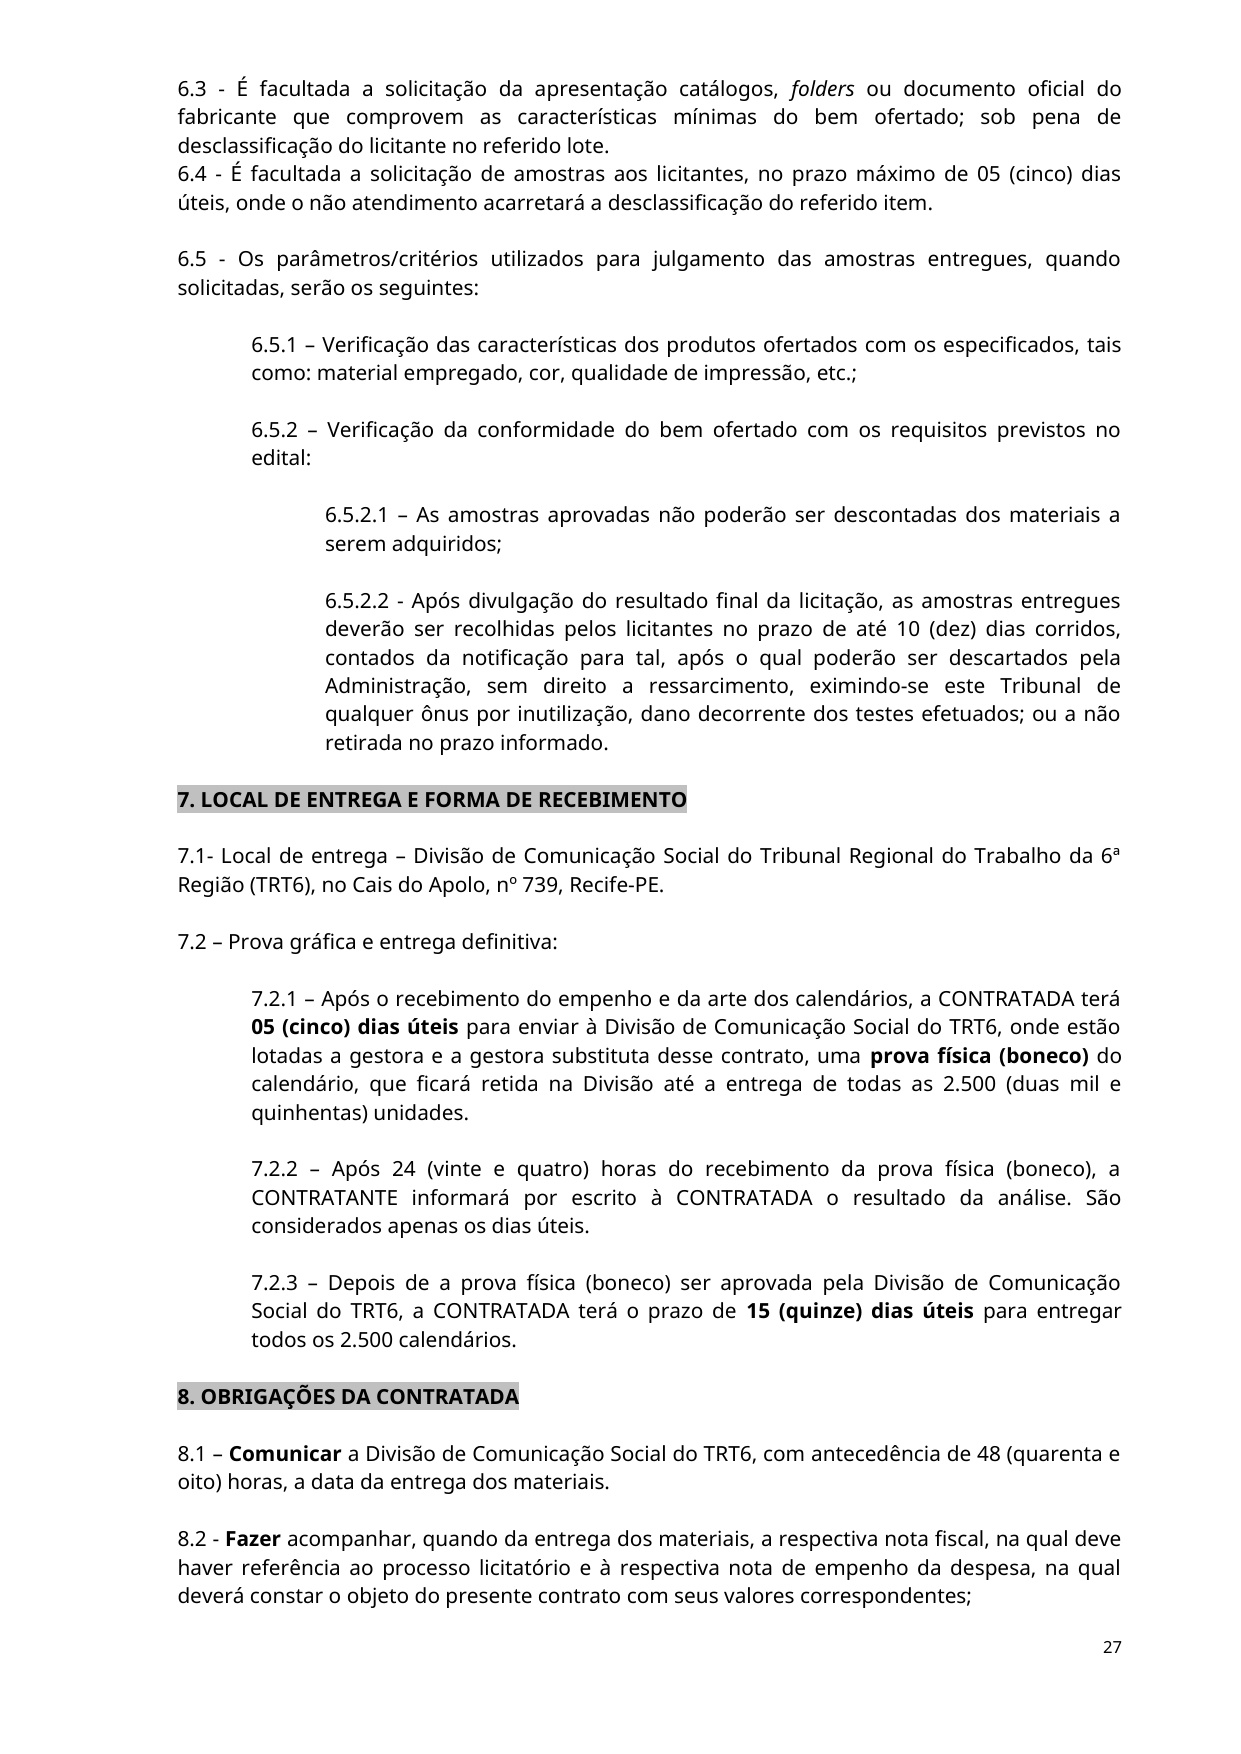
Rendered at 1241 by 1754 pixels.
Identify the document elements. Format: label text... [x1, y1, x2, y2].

text 7.2 – Prova gráfica e entrega definitiva: [177, 927, 1122, 955]
text 6.5.2.1 – As amostras aprovadas não poderão ser descontadas dos materiais a serem adquiridos; [325, 500, 1122, 557]
text 7.1- Local de entrega – Divisão de Comunicação Social do Tribunal Regional do Trabalho da 6ª Região (TRT6), no Cais do Apolo, nº 739, Recife-PE. [177, 842, 1122, 898]
text 8. OBRIGAÇÕES DA CONTRATADA [177, 1382, 1122, 1410]
text 6.3 - É facultada a solicitação da apresentação catálogos, folders ou documento oficial do fabricante que comprovem as características mínimas do bem ofertado; sob pena de desclassificação do licitante no referido lote. [177, 74, 1122, 159]
text 6.5.2 – Verificação da conformidade do bem ofertado com os requisitos previstos no edital: [251, 415, 1122, 472]
text 8.1 – Comunicar a Divisão de Comunicação Social do TRT6, com antecedência de 48 (quarenta e oito) horas, a data da entrega dos materiais. [177, 1439, 1122, 1496]
text 6.5 - Os parâmetros/critérios utilizados para julgamento das amostras entregues, quando solicitadas, serão os seguintes: [177, 244, 1122, 301]
text 8.2 - Fazer acompanhar, quando da entrega dos materiais, a respectiva nota fiscal, na qual deve haver referência ao processo licitatório e à respectiva nota de empenho da despesa, na qual deverá constar o objeto do presente contrato com seus valores correspondentes; [177, 1524, 1122, 1609]
text 7. LOCAL DE ENTREGA E FORMA DE RECEBIMENTO [177, 785, 1122, 813]
text 7.2.2 – Após 24 (vinte e quatro) horas do recebimento da prova física (boneco), a CONTRATANTE informará por escrito à CONTRATADA o resultado da análise. São considerados apenas os dias úteis. [251, 1154, 1122, 1240]
text 7.2.1 – Após o recebimento do empenho e da arte dos calendários, a CONTRATADA terá 05 (cinco) dias úteis para enviar à Divisão de Comunicação Social do TRT6, onde estão lotadas a gestora e a gestora substituta desse contrato, uma prova física (boneco) do calendário, que ficará retida na Divisão até a entrega de todas as 2.500 (duas mil e quinhentas) unidades. [251, 984, 1122, 1126]
text 6.5.2.2 - Após divulgação do resultado final da licitação, as amostras entregues deverão ser recolhidas pelos licitantes no prazo de até 10 (dez) dias corridos, contados da notificação para tal, após o qual poderão ser descartados pela Administração, sem direito a ressarcimento, eximindo-se este Tribunal de qualquer ônus por inutilização, dano decorrente dos testes efetuados; ou a não retirada no prazo informado. [325, 586, 1122, 756]
text 6.5.1 – Verificação das características dos produtos ofertados com os especificados, tais como: material empregado, cor, qualidade de impressão, etc.; [251, 330, 1122, 387]
text 6.4 - É facultada a solicitação de amostras aos licitantes, no prazo máximo de 05 (cinco) dias úteis, onde o não atendimento acarretará a desclassificação do referido item. [177, 159, 1122, 216]
text 7.2.3 – Depois de a prova física (boneco) ser aprovada pela Divisão de Comunicação Social do TRT6, a CONTRATADA terá o prazo de 15 (quinze) dias úteis para entregar todos os 2.500 calendários. [251, 1268, 1122, 1353]
